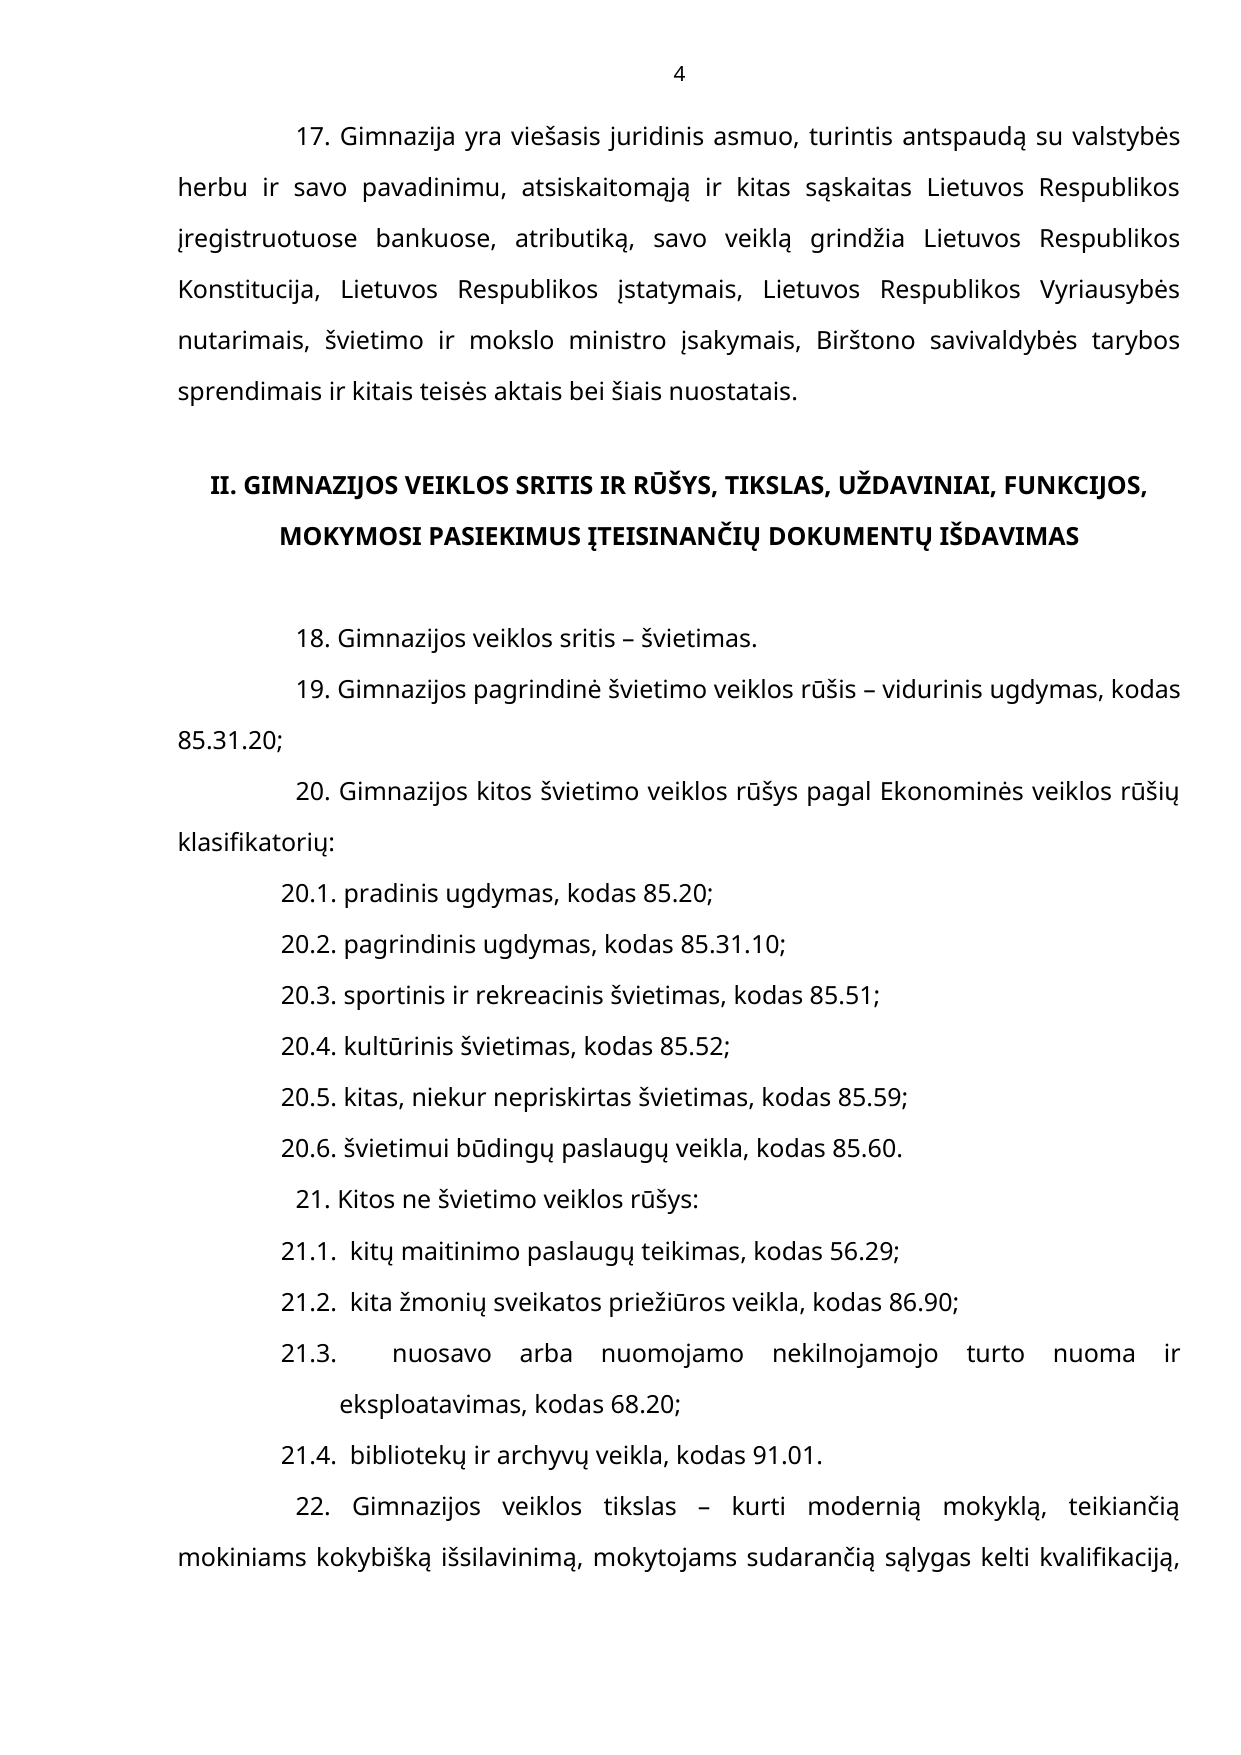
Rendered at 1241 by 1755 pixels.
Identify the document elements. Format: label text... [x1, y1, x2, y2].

text 18. Gimnazijos veiklos sritis – švietimas. [177, 621, 1181, 655]
text 20.5. kitas, niekur nepriskirtas švietimas, kodas 85.59; [281, 1080, 1181, 1114]
text 21.4. bibliotekų ir archyvų veikla, kodas 91.01. [281, 1437, 1181, 1471]
text 20.3. sportinis ir rekreacinis švietimas, kodas 85.51; [281, 978, 1181, 1012]
text II. GIMNAZIJOS VEIKLOS SRITIS IR RŪŠYS, TIKSLAS, UŽDAVINIAI, FUNKCIJOS, MOKYMOSI PASIEKIMUS ĮTEISINANČIŲ DOKUMENTŲ IŠDAVIMAS [177, 468, 1181, 553]
text 20.6. švietimui būdingų paslaugų veikla, kodas 85.60. [281, 1131, 1181, 1165]
text 21.1. kitų maitinimo paslaugų teikimas, kodas 56.29; [281, 1233, 1181, 1267]
text 21.3. nuosavo arba nuomojamo nekilnojamojo turto nuoma ir eksploatavimas, kodas 68.20; [281, 1335, 1181, 1420]
text 20.1. pradinis ugdymas, kodas 85.20; [281, 876, 1181, 910]
text 21.2. kita žmonių sveikatos priežiūros veikla, kodas 86.90; [281, 1284, 1181, 1318]
text 21. Kitos ne švietimo veiklos rūšys: [177, 1182, 1181, 1216]
text 22. Gimnazijos veiklos tikslas – kurti modernią mokyklą, teikiančią mokiniams kokybišką išsilavinimą, mokytojams sudarančią sąlygas kelti kvalifikaciją, [177, 1488, 1181, 1573]
text 19. Gimnazijos pagrindinė švietimo veiklos rūšis – vidurinis ugdymas, kodas 85.31.20; [177, 672, 1181, 757]
text 20. Gimnazijos kitos švietimo veiklos rūšys pagal Ekonominės veiklos rūšių klasifikatorių: [177, 774, 1181, 859]
text 20.2. pagrindinis ugdymas, kodas 85.31.10; [281, 927, 1181, 961]
text 17. Gimnazija yra viešasis juridinis asmuo, turintis antspaudą su valstybės herbu ir savo pavadinimu, atsiskaitomąją ir kitas sąskaitas Lietuvos Respublikos įregistruotuose bankuose, atributiką, savo veiklą grindžia Lietuvos Respublikos Konstitucija, Lietuvos Respublikos įstatymais, Lietuvos Respublikos Vyriausybės nutarimais, švietimo ir mokslo ministro įsakymais, Birštono savivaldybės tarybos sprendimais ir kitais teisės aktais bei šiais nuostatais. [177, 118, 1181, 407]
text 20.4. kultūrinis švietimas, kodas 85.52; [281, 1029, 1181, 1063]
